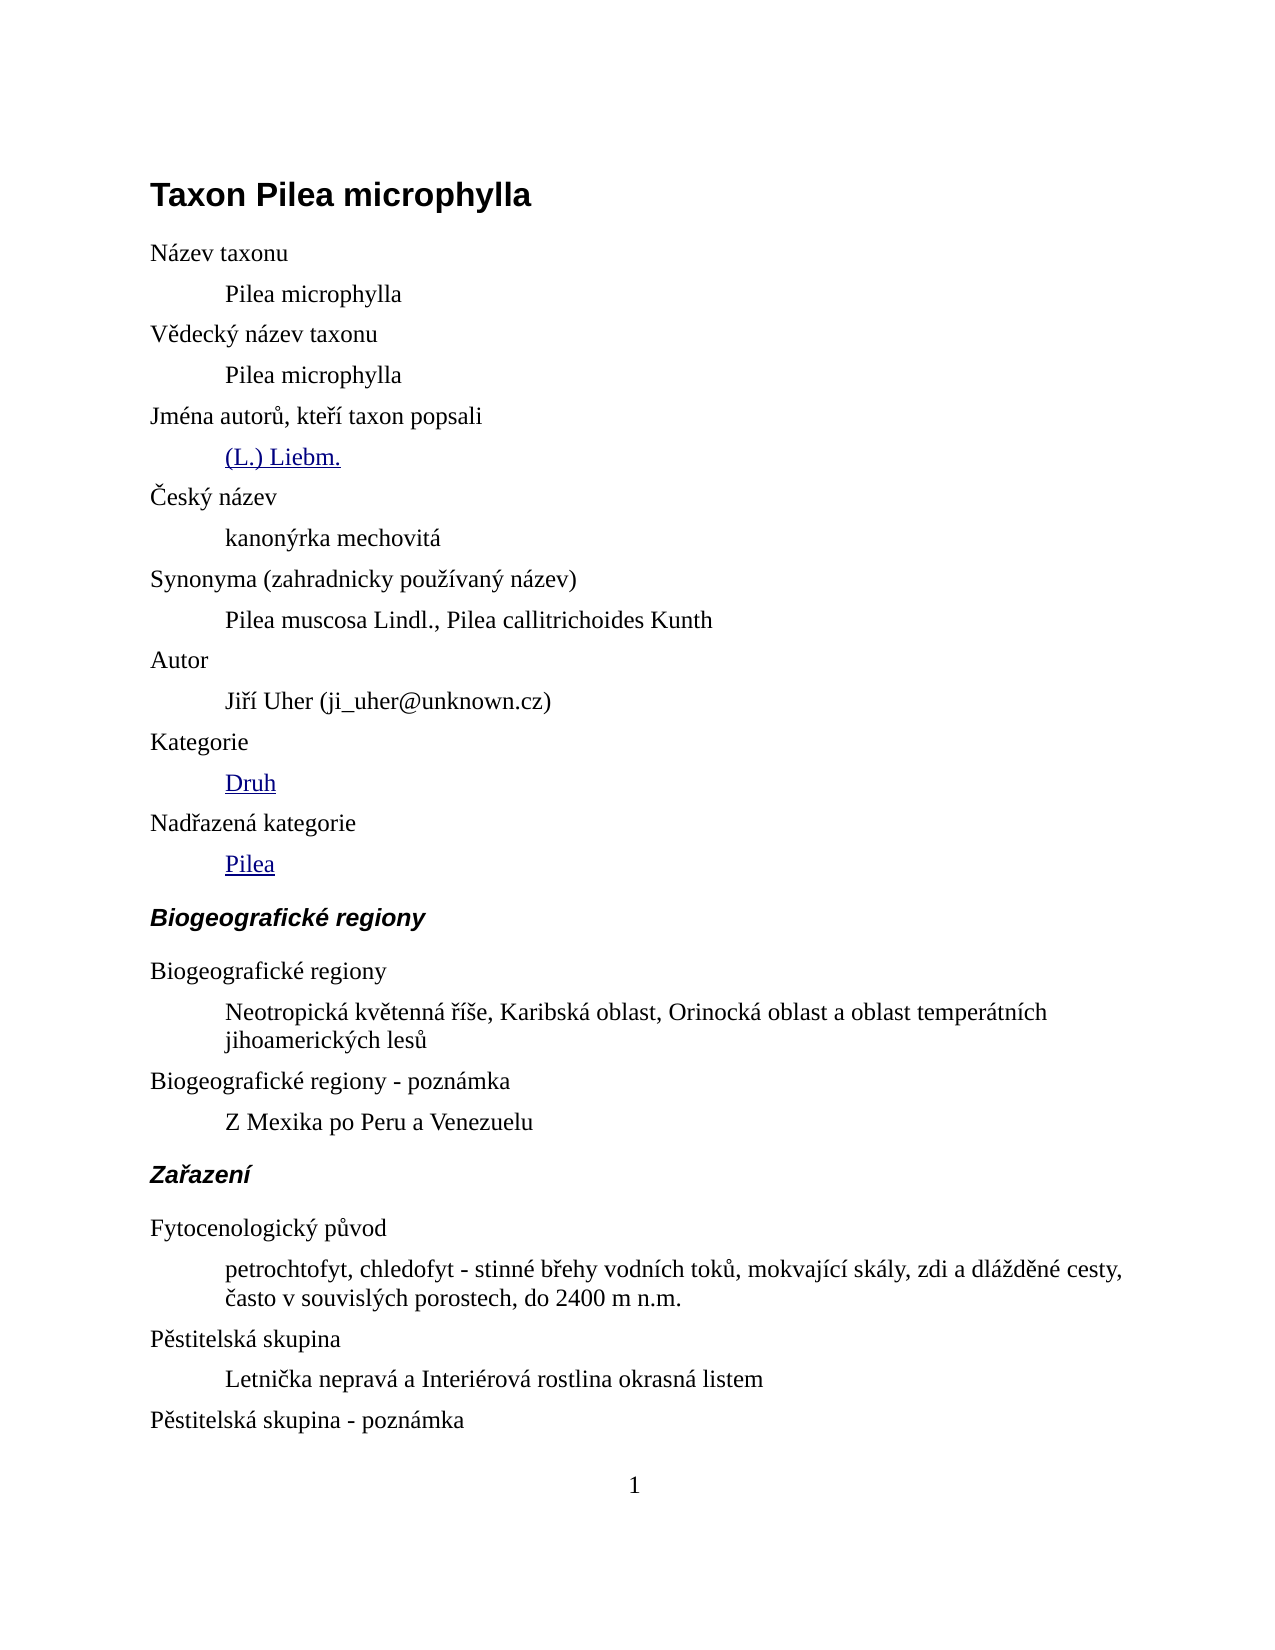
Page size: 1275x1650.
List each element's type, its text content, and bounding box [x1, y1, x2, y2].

text Z Mexika po Peru a Venezuelu [225, 1107, 1125, 1136]
text Pilea microphylla [225, 279, 1125, 308]
text Nadřazená kategorie [150, 808, 1125, 837]
text Neotropická květenná říše, Karibská oblast, Orinocká oblast a oblast temperátních jihoamerických lesů [225, 997, 1125, 1054]
text Pilea muscosa Lindl., Pilea callitrichoides Kunth [225, 605, 1125, 633]
text Letnička nepravá a Interiérová rostlina okrasná listem [225, 1364, 1125, 1393]
text Pěstitelská skupina [150, 1324, 1125, 1352]
text kanonýrka mechovitá [225, 523, 1125, 552]
text Synonyma (zahradnicky používaný název) [150, 564, 1125, 593]
text (L.) Liebm. [225, 442, 1125, 471]
text Autor [150, 645, 1125, 674]
subtitle Zařazení [150, 1161, 1125, 1189]
text Jména autorů, kteří taxon popsali [150, 401, 1125, 430]
text Pilea microphylla [225, 360, 1125, 389]
subtitle Biogeografické regiony [150, 903, 1125, 931]
text Jiří Uher (ji_uher@unknown.cz) [225, 686, 1125, 715]
text Vědecký název taxonu [150, 319, 1125, 348]
text petrochtofyt, chledofyt - stinné břehy vodních toků, mokvající skály, zdi a dlážděné cesty, často v souvislých porostech, do 2400 m n.m. [225, 1254, 1125, 1312]
text Český název [150, 482, 1125, 511]
text Název taxonu [150, 238, 1125, 267]
text Kategorie [150, 727, 1125, 756]
text Biogeografické regiony [150, 956, 1125, 984]
text Pilea [225, 849, 1125, 878]
text Biogeografické regiony - poznámka [150, 1066, 1125, 1095]
subtitle Taxon Pilea microphylla [150, 175, 1125, 214]
text Pěstitelská skupina - poznámka [150, 1405, 1125, 1434]
text Druh [225, 768, 1125, 796]
text Fytocenologický původ [150, 1213, 1125, 1242]
